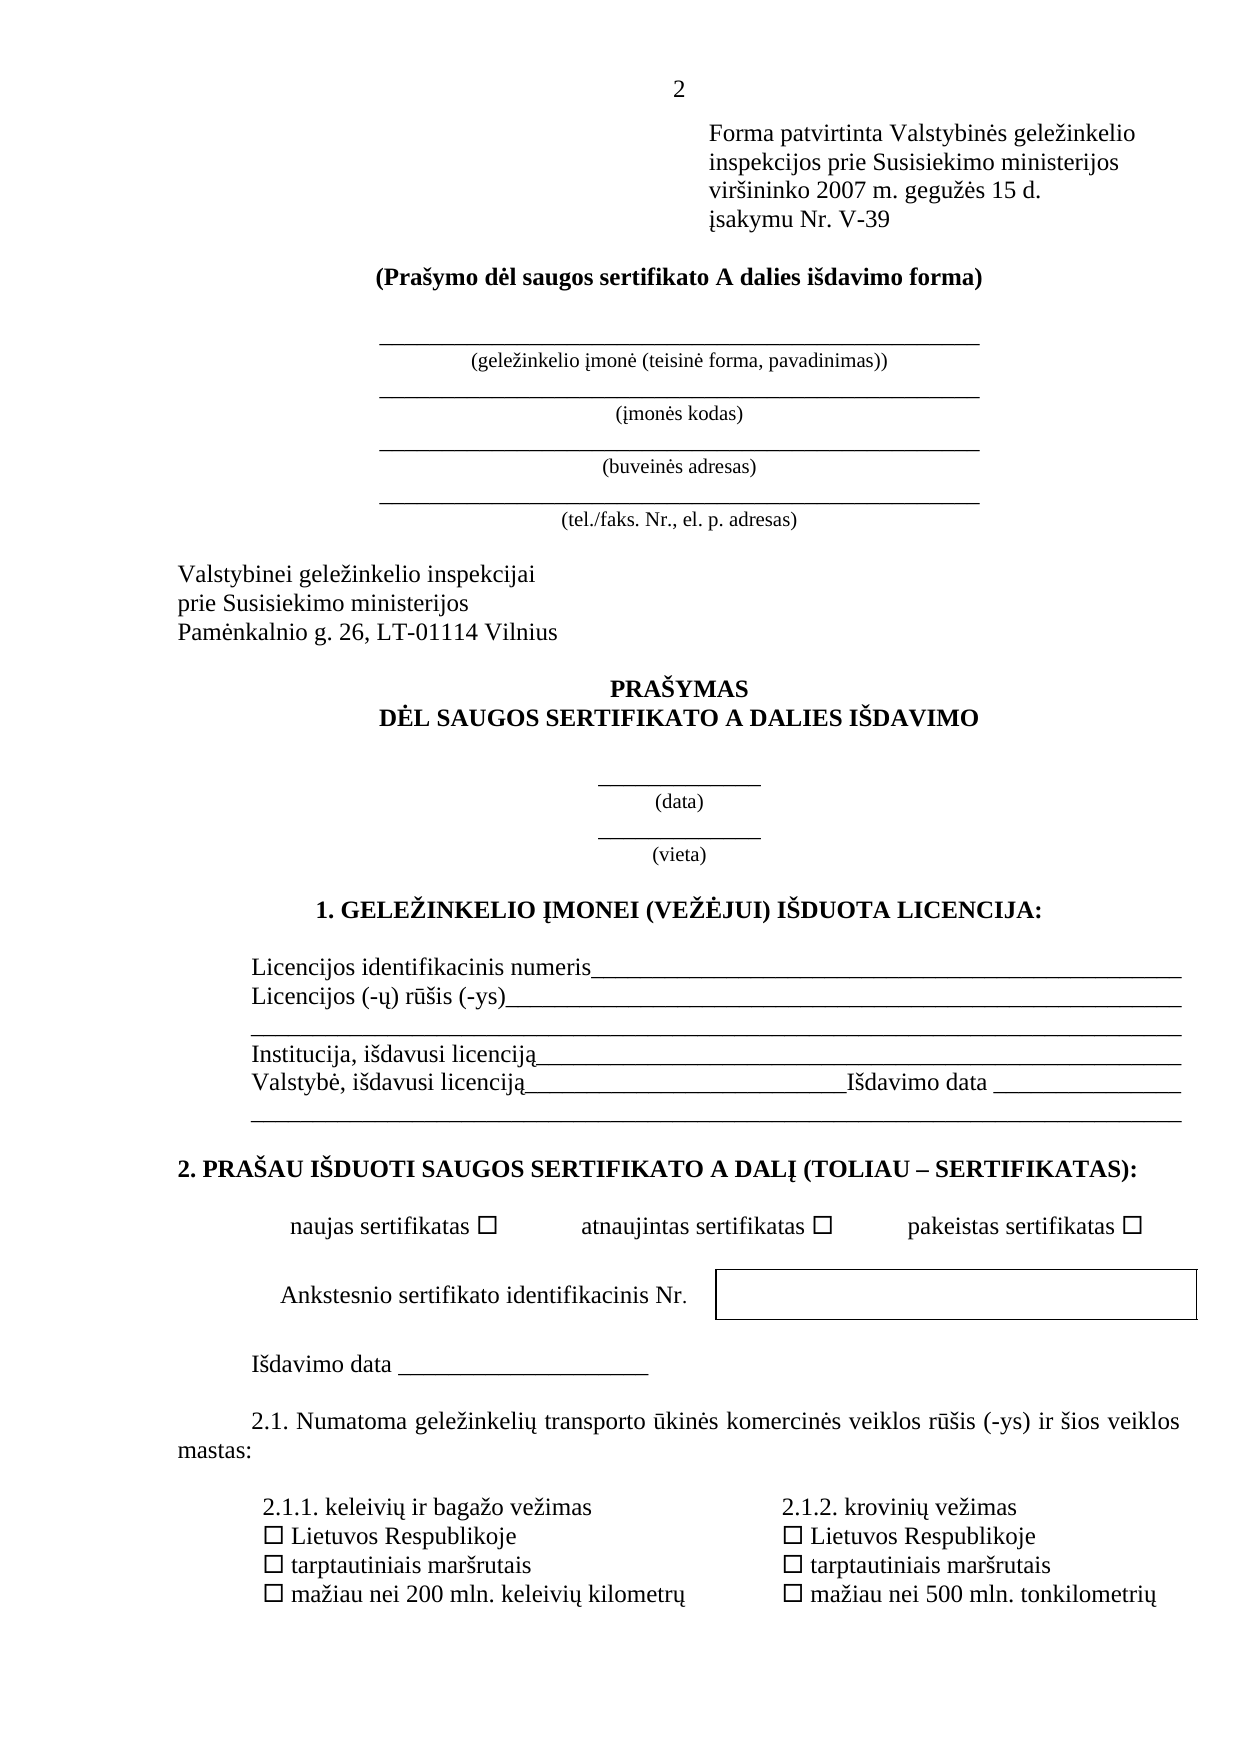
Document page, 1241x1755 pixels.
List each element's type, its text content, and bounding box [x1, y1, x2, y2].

text prie Susisiekimo ministerijos [177, 588, 1181, 617]
table_cell  Lietuvos Respublikoje [177, 1521, 770, 1550]
text įsakymu Nr. V-39 [177, 204, 1181, 233]
text viršininko 2007 m. gegužės 15 d. [177, 176, 1181, 204]
text (geležinkelio įmonė (teisinė forma, pavadinimas)) [177, 348, 1181, 372]
text (buveinės adresas) [177, 454, 1181, 478]
text Valstybinei geležinkelio inspekcijai [177, 559, 1181, 588]
text 2. PRAŠAU IŠDUOTI SAUGOS SERTIFIKATO A DALĮ (TOLIAU – SERTIFIKATAS): [177, 1154, 1181, 1182]
table_header Ankstesnio sertifikato identifikacinis Nr. [177, 1269, 715, 1318]
text Licencijos identifikacinis numeris [177, 952, 1181, 981]
text Licencijos (-ų) rūšis (-ys) [177, 981, 1181, 1010]
text ________________________________________________ [177, 478, 1181, 507]
text ________________________________________________ [177, 319, 1181, 348]
text inspekcijos prie Susisiekimo ministerijos [177, 147, 1181, 176]
text 1. GELEŽINKELIO ĮMONEI (VEŽĖJUI) IŠDUOTA LICENCIJA: [177, 895, 1181, 924]
text Institucija, išdavusi licenciją [177, 1039, 1181, 1067]
text naujas sertifikatas  atnaujintas sertifikatas  pakeistas sertifikatas  [177, 1211, 1181, 1240]
text Valstybė, išdavusi licenciją Išdavimo data _______________ [177, 1067, 1181, 1096]
table_header [1192, 1270, 1196, 1318]
table_cell  Lietuvos Respublikoje [770, 1521, 1186, 1550]
text (įmonės kodas) [177, 401, 1181, 425]
text (Prašymo dėl saugos sertifikato A dalies išdavimo forma) [177, 262, 1181, 291]
table_cell  tarptautiniais maršrutais [770, 1550, 1186, 1579]
text Išdavimo data ____________________ [177, 1349, 1181, 1377]
table_cell  mažiau nei 500 mln. tonkilometrių [770, 1579, 1186, 1607]
table_cell  tarptautiniais maršrutais [177, 1550, 770, 1579]
text PRAŠYMAS [177, 674, 1181, 703]
text ________________________________________________ [177, 372, 1181, 401]
text (vieta) [177, 842, 1181, 866]
text (tel./faks. Nr., el. p. adresas) [177, 507, 1181, 531]
text Forma patvirtinta Valstybinės geležinkelio [709, 118, 1181, 147]
table_cell  mažiau nei 200 mln. keleivių kilometrų [177, 1579, 770, 1607]
table_header 2.1.1. keleivių ir bagažo vežimas [177, 1493, 770, 1521]
text DĖL SAUGOS SERTIFIKATO A DALIES IŠDAVIMO [177, 703, 1181, 732]
table_header 2.1.2. krovinių vežimas [770, 1493, 1186, 1521]
text 2.1. Numatoma geležinkelių transporto ūkinės komercinės veiklos rūšis (-ys) ir šios veiklos mastas: [177, 1406, 1181, 1464]
text _____________ [177, 813, 1181, 842]
text (data) [177, 789, 1181, 813]
text _____________ [177, 761, 1181, 789]
text ________________________________________________ [177, 425, 1181, 454]
text Pamėnkalnio g. 26, LT-01114 Vilnius [177, 617, 1181, 646]
